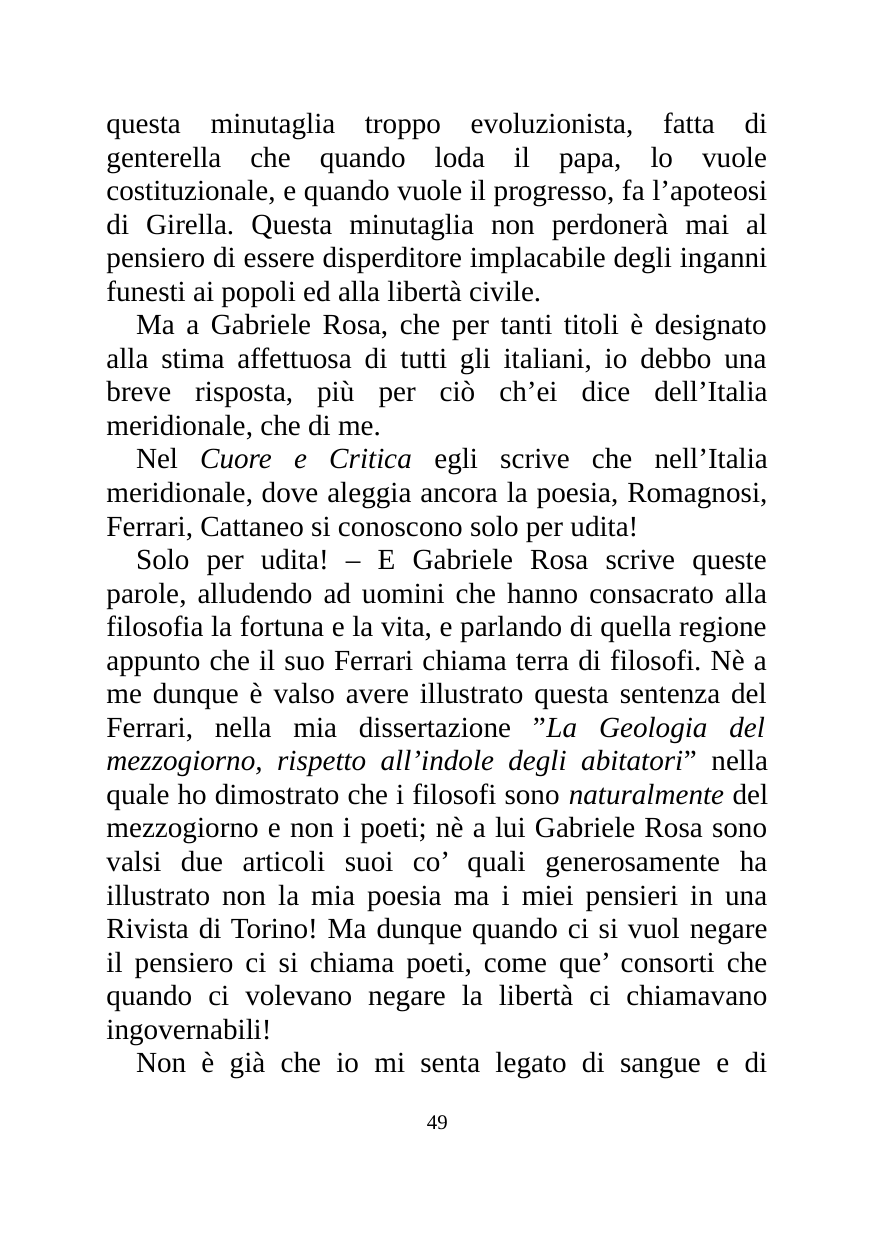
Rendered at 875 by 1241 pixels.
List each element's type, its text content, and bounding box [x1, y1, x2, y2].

text Nel Cuore e Critica egli scrive che nell’Italia meridionale, dove aleggia ancora la poesia, Romagnosi, Ferrari, Cattaneo si conoscono solo per udita! [106, 442, 768, 542]
text Non è già che io mi senta legato di sangue e di [106, 1045, 768, 1079]
text Ma a Gabriele Rosa, che per tanti titoli è designato alla stima affettuosa di tutti gli italiani, io debbo una breve risposta, più per ciò ch’ei dice dell’Italia meridionale, che di me. [106, 307, 768, 442]
text Solo per udita! – E Gabriele Rosa scrive queste parole, alludendo ad uomini che hanno consacrato alla filosofia la fortuna e la vita, e parlando di quella regione appunto che il suo Ferrari chiama terra di filosofi. Nè a me dunque è valso avere illustrato questa sentenza del Ferrari, nella mia dissertazione ”La Geologia del mezzogiorno, rispetto all’indole degli abitatori” nella quale ho dimostrato che i filosofi sono naturalmente del mezzogiorno e non i poeti; nè a lui Gabriele Rosa sono valsi due articoli suoi co’ quali generosamente ha illustrato non la mia poesia ma i miei pensieri in una Rivista di Torino! Ma dunque quando ci si vuol negare il pensiero ci si chiama poeti, come que’ consorti che quando ci volevano negare la libertà ci chiamavano ingovernabili! [106, 542, 768, 1045]
text questa minutaglia troppo evoluzionista, fatta di genterella che quando loda il papa, lo vuole costituzionale, e quando vuole il progresso, fa l’apoteosi di Girella. Questa minutaglia non perdonerà mai al pensiero di essere disperditore implacabile degli inganni funesti ai popoli ed alla libertà civile. [106, 106, 768, 307]
